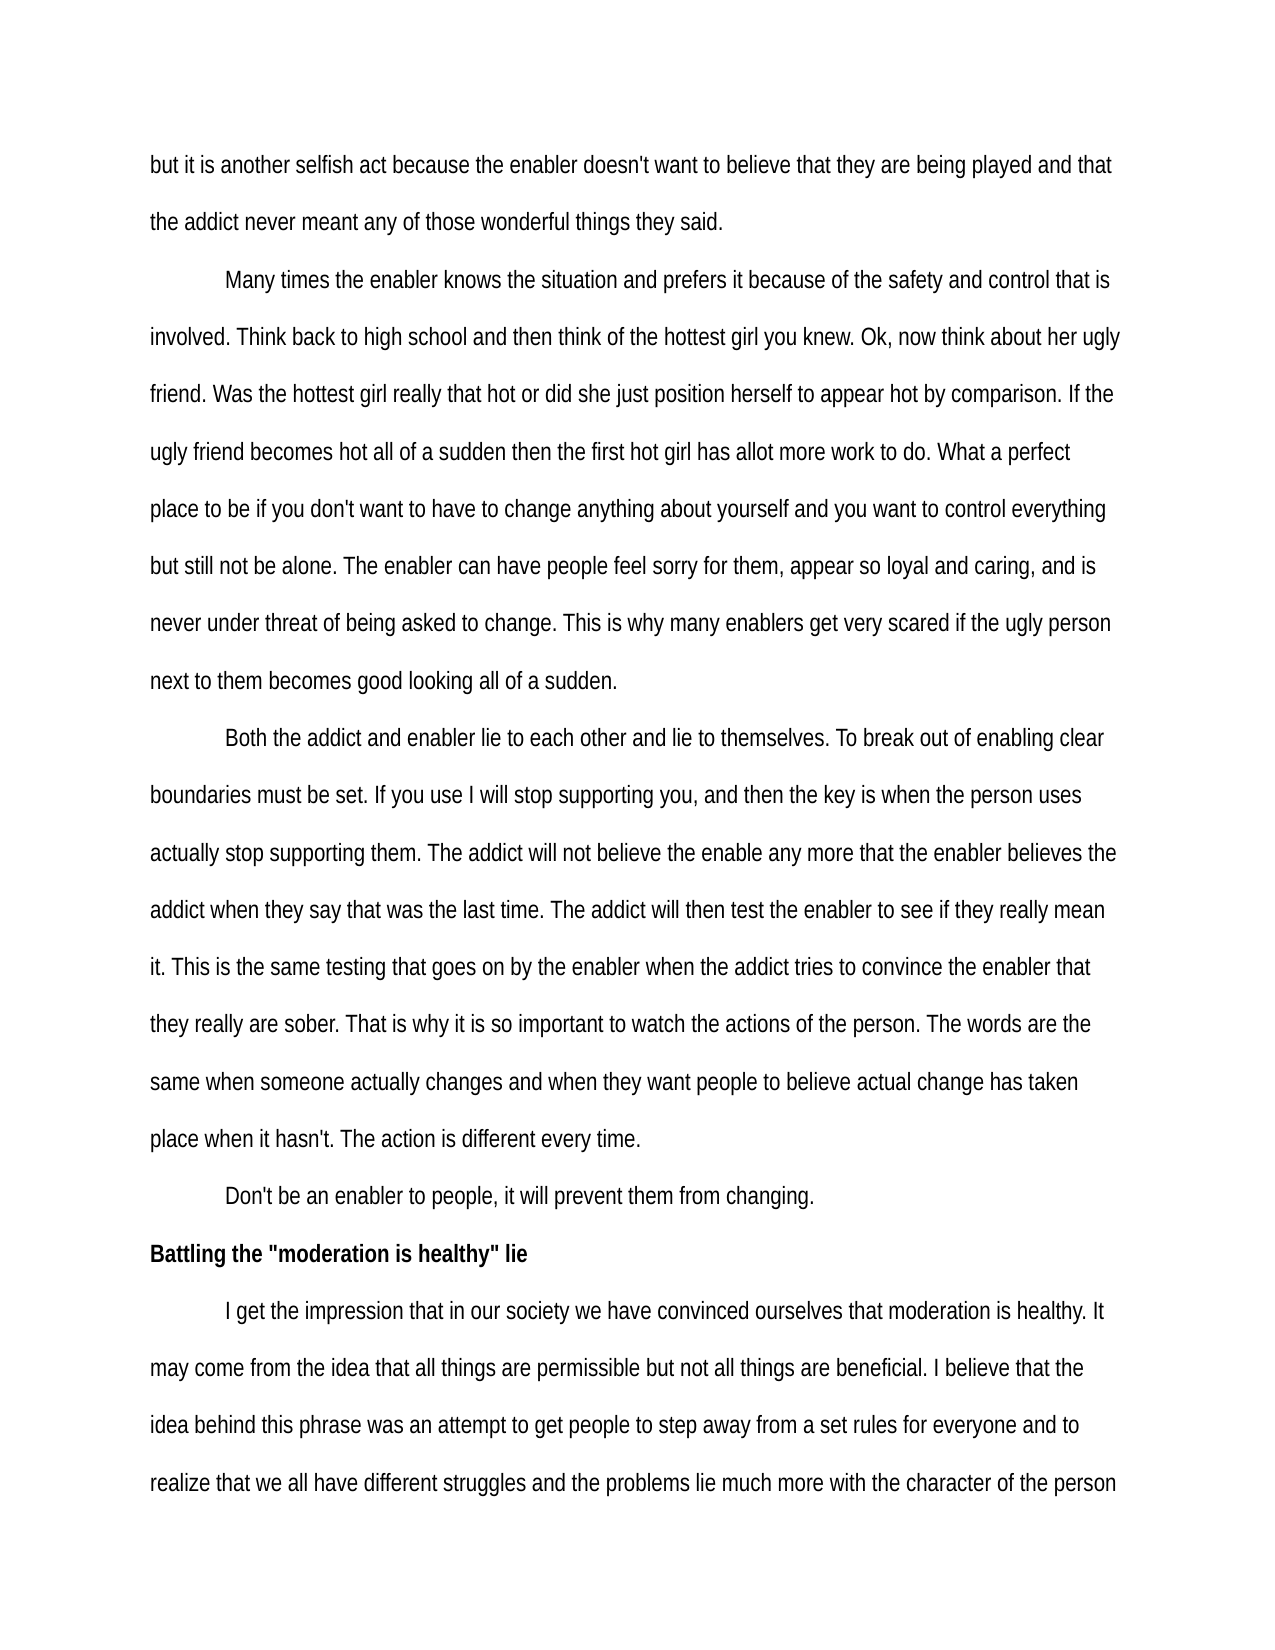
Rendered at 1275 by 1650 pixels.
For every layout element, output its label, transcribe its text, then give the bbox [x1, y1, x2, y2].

text Many times the enabler knows the situation and prefers it because of the safety and control that is involved. Think back to high school and then think of the hottest girl you knew. Ok, now think about her ugly friend. Was the hottest girl really that hot or did she just position herself to appear hot by comparison. If the ugly friend becomes hot all of a sudden then the first hot girl has allot more work to do. What a perfect place to be if you don't want to have to change anything about yourself and you want to control everything but still not be alone. The enabler can have people feel sorry for them, appear so loyal and caring, and is never under threat of being asked to change. This is why many enablers get very scared if the ugly person next to them becomes good looking all of a sudden. [150, 264, 1125, 694]
text Don't be an enabler to people, it will prevent them from changing. [150, 1181, 1125, 1210]
text I get the impression that in our society we have convinced ourselves that moderation is healthy. It may come from the idea that all things are permissible but not all things are beneficial. I believe that the idea behind this phrase was an attempt to get people to step away from a set rules for everyone and to realize that we all have different struggles and the problems lie much more with the character of the person [150, 1296, 1125, 1496]
text Battling the "moderation is healthy" lie [150, 1238, 1125, 1267]
text Both the addict and enabler lie to each other and lie to themselves. To break out of enabling clear boundaries must be set. If you use I will stop supporting you, and then the key is when the person uses actually stop supporting them. The addict will not believe the enable any more that the enabler believes the addict when they say that was the last time. The addict will then test the enabler to see if they really mean it. This is the same testing that goes on by the enabler when the addict tries to convince the enabler that they really are sober. That is why it is so important to watch the actions of the person. The words are the same when someone actually changes and when they want people to believe actual change has taken place when it hasn't. The action is different every time. [150, 723, 1125, 1153]
text but it is another selfish act because the enabler doesn't want to believe that they are being played and that the addict never meant any of those wonderful things they said. [150, 150, 1125, 236]
